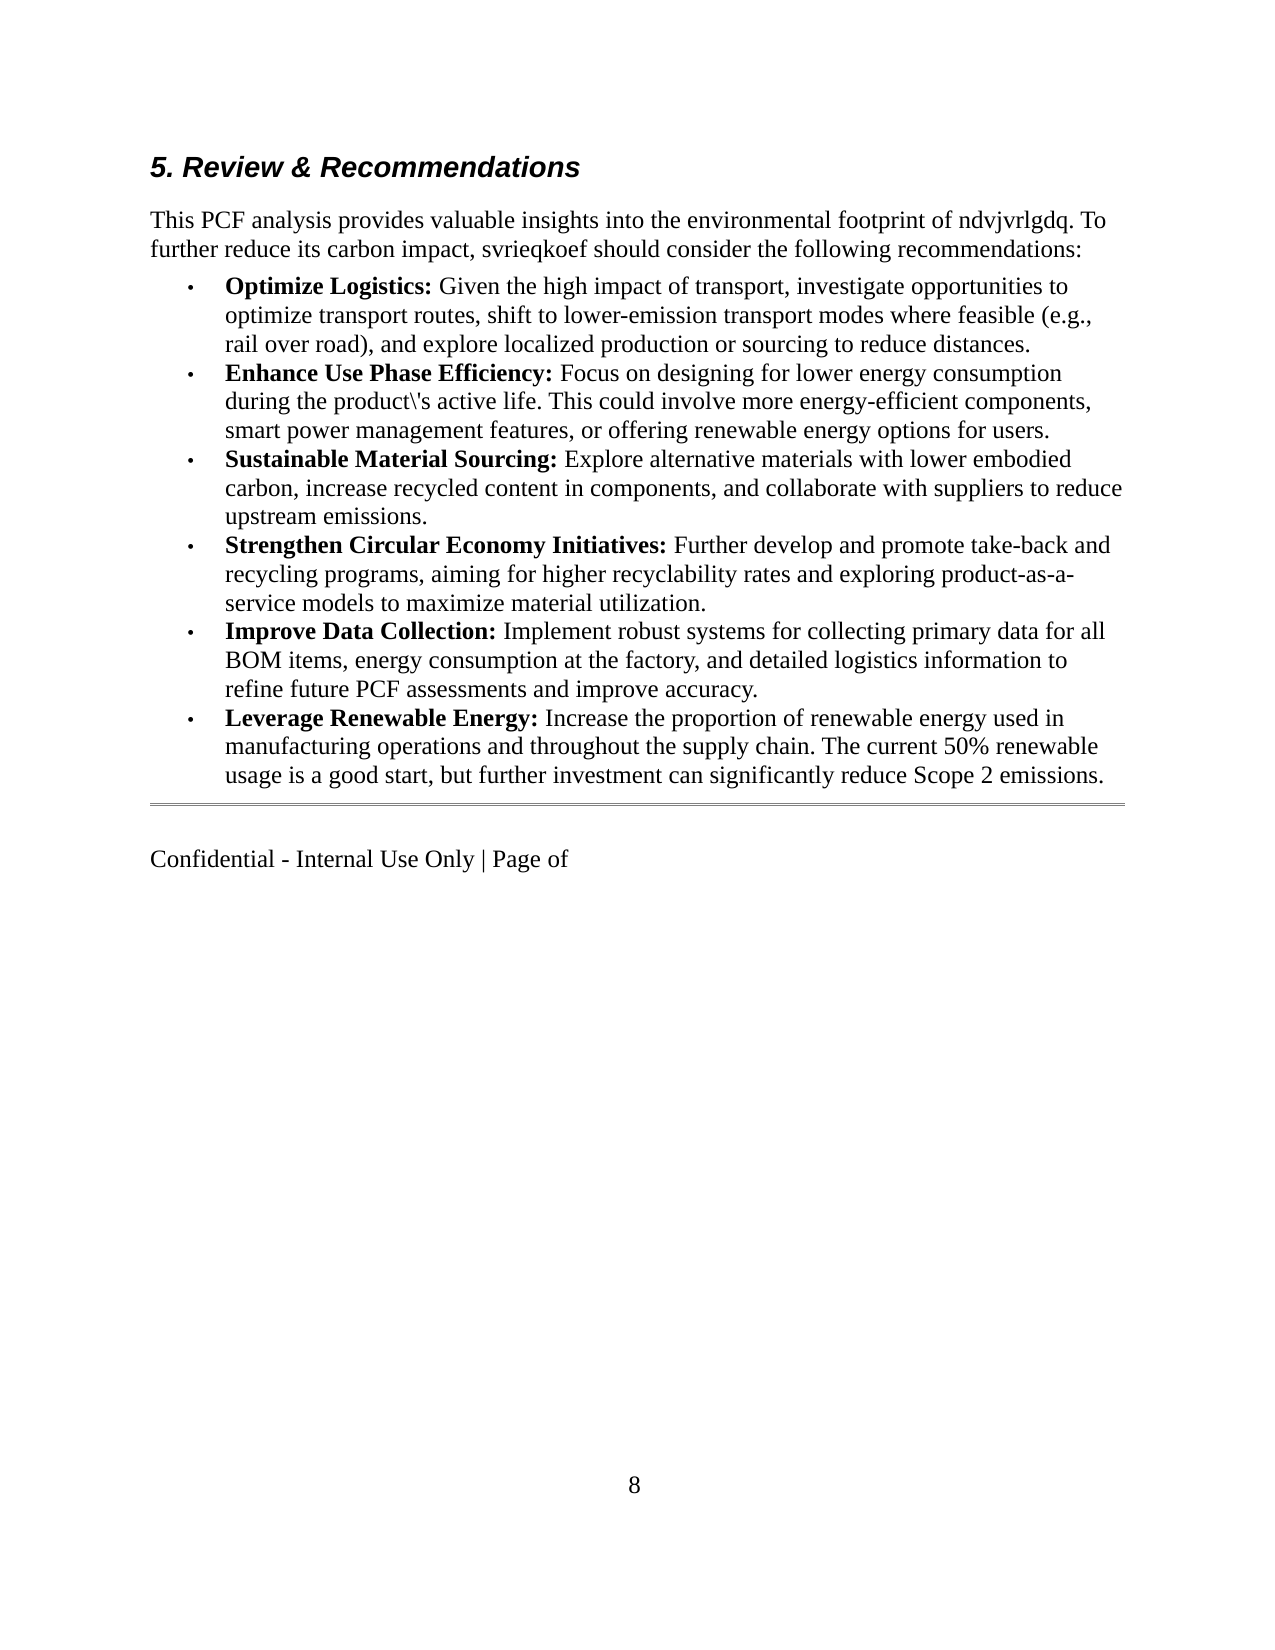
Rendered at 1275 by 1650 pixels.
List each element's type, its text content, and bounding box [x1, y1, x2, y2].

list Optimize Logistics: Given the high impact of transport, investigate opportunities to optimize transport routes, shift to lower-emission transport modes where feasible (e.g., rail over road), and explore localized production or sourcing to reduce distances. [187, 271, 1125, 358]
text Confidential - Internal Use Only | Page of [150, 844, 1125, 873]
list Strengthen Circular Economy Initiatives: Further develop and promote take-back and recycling programs, aiming for higher recyclability rates and exploring product-as-a-service models to maximize material utilization. [187, 530, 1125, 616]
list Leverage Renewable Energy: Increase the proportion of renewable energy used in manufacturing operations and throughout the supply chain. The current 50% renewable usage is a good start, but further investment can significantly reduce Scope 2 emissions. [187, 703, 1125, 789]
list Enhance Use Phase Efficiency: Focus on designing for lower energy consumption during the product\'s active life. This could involve more energy-efficient components, smart power management features, or offering renewable energy options for users. [187, 358, 1125, 444]
list Improve Data Collection: Implement robust systems for collecting primary data for all BOM items, energy consumption at the factory, and detailed logistics information to refine future PCF assessments and improve accuracy. [187, 616, 1125, 703]
subtitle 5. Review & Recommendations [150, 150, 1125, 183]
text This PCF analysis provides valuable insights into the environmental footprint of ndvjvrlgdq. To further reduce its carbon impact, svrieqkoef should consider the following recommendations: [150, 205, 1125, 262]
list Sustainable Material Sourcing: Explore alternative materials with lower embodied carbon, increase recycled content in components, and collaborate with suppliers to reduce upstream emissions. [187, 444, 1125, 530]
